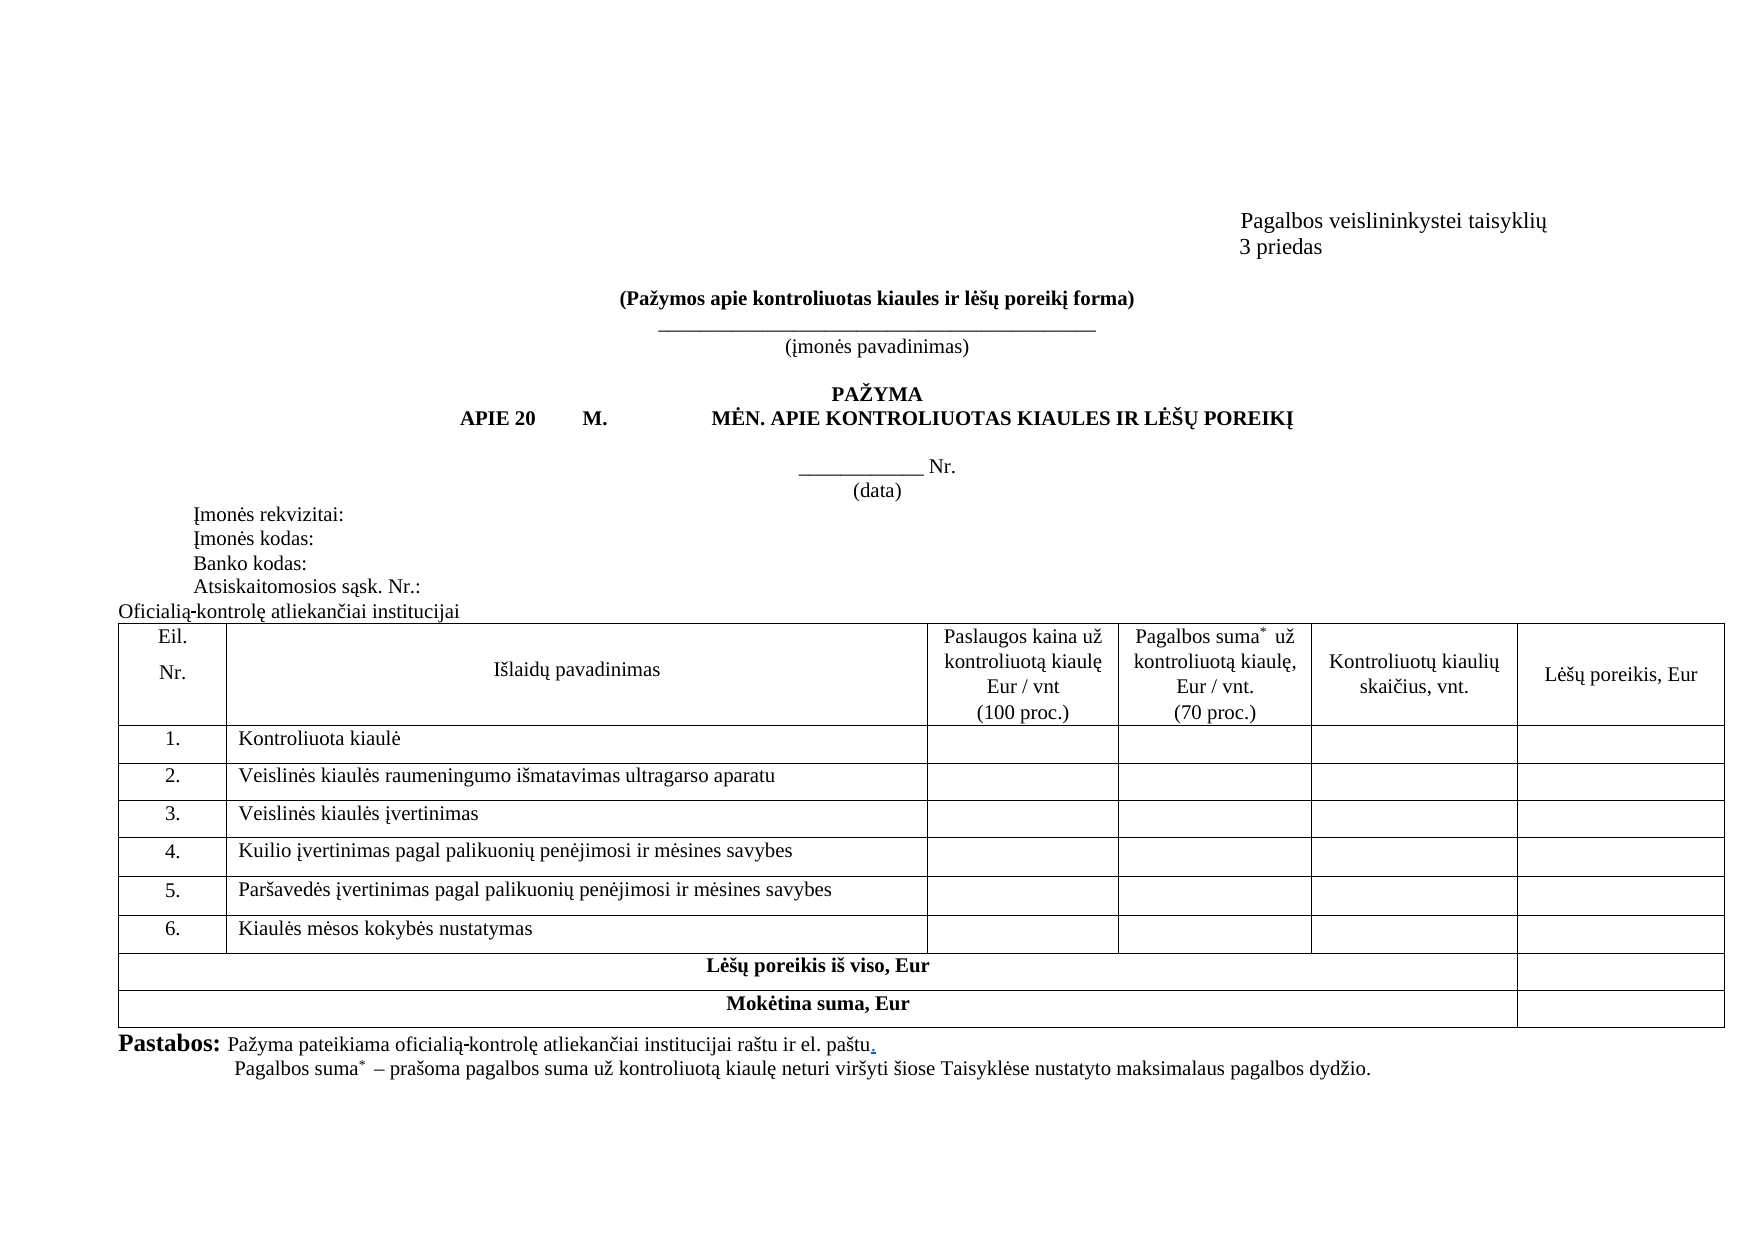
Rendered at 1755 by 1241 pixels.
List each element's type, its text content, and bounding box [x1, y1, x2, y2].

text PAŽYMA [118, 382, 1636, 406]
table_header Pagalbos suma* už kontroliuotą kiaulę, Eur / vnt. (70 proc.) [1119, 624, 1311, 725]
table_cell [1518, 726, 1724, 762]
text APIE 20 M. MĖN. APIE KONTROLIUOTAS KIAULES IR LĖŠŲ POREIKĮ [118, 406, 1636, 430]
table_cell [1518, 838, 1724, 876]
table_cell Veislinės kiaulės raumeningumo išmatavimas ultragarso aparatu [227, 764, 927, 799]
table_cell [928, 877, 1118, 915]
table_cell [928, 916, 1118, 952]
table_header Išlaidų pavadinimas [227, 624, 927, 725]
table_cell [1119, 726, 1311, 762]
text Įmonės rekvizitai: [118, 502, 1636, 526]
table_cell [1119, 877, 1311, 915]
table_cell [1119, 801, 1311, 837]
table_cell [1312, 726, 1517, 762]
table_cell 5. [119, 877, 226, 915]
text Pastabos: Pažyma pateikiama oficialią kontrolę atliekančiai institucijai raštu ir el. paštu. [118, 1028, 1636, 1056]
table_cell [928, 838, 1118, 876]
table_cell 1. [119, 726, 226, 762]
table_header Paslaugos kaina už kontroliuotą kiaulę Eur / vnt (100 proc.) [928, 624, 1118, 725]
table_cell Lėšų poreikis iš viso, Eur [119, 954, 1517, 989]
table_cell 6. [119, 916, 226, 952]
text (data) [118, 478, 1636, 502]
table_cell [1518, 916, 1724, 952]
table_cell [1518, 801, 1724, 837]
table_cell [1119, 838, 1311, 876]
table_cell [1312, 801, 1517, 837]
table_cell Kuilio įvertinimas pagal palikuonių penėjimosi ir mėsines savybes [227, 838, 927, 876]
table_cell [1312, 877, 1517, 915]
table_cell [1312, 916, 1517, 952]
table_cell 4. [119, 838, 226, 876]
text __________________________________________ [118, 310, 1636, 334]
table_cell 2. [119, 764, 226, 799]
text Oficialią kontrolę atliekančiai institucijai [118, 598, 1636, 623]
table_header Eil. Nr. [119, 624, 226, 725]
text Pagalbos veislininkystei taisyklių [1240, 207, 1636, 233]
table_cell 3. [119, 801, 226, 837]
text 3 priedas [1239, 233, 1636, 259]
table_cell [1518, 991, 1724, 1027]
table_cell [1518, 764, 1724, 799]
text (įmonės pavadinimas) [118, 334, 1636, 358]
table_cell Kontroliuota kiaulė [227, 726, 927, 762]
table_header Lėšų poreikis, Eur [1518, 624, 1724, 725]
table_cell [928, 764, 1118, 799]
table_cell [1312, 838, 1517, 876]
table_cell Mokėtina suma, Eur [119, 991, 1517, 1027]
table_cell [1518, 954, 1724, 989]
text Įmonės kodas: [118, 526, 1636, 550]
table_cell [928, 726, 1118, 762]
text Banko kodas: [118, 550, 1636, 574]
table_cell [1312, 764, 1517, 799]
text ____________ Nr. [118, 454, 1636, 478]
table_header Kontroliuotų kiaulių skaičius, vnt. [1312, 624, 1517, 725]
table_cell Kiaulės mėsos kokybės nustatymas [227, 916, 927, 952]
text Pagalbos suma* – prašoma pagalbos suma už kontroliuotą kiaulę neturi viršyti šiose Taisyklėse nustatyto maksimalaus pagalbos dydžio. [118, 1056, 1636, 1080]
table_cell [1518, 877, 1724, 915]
text (Pažymos apie kontroliuotas kiaules ir lėšų poreikį forma) [118, 286, 1636, 310]
table_cell Paršavedės įvertinimas pagal palikuonių penėjimosi ir mėsines savybes [227, 877, 927, 915]
table_cell [928, 801, 1118, 837]
text Atsiskaitomosios sąsk. Nr.: [118, 574, 1636, 598]
table_cell [1119, 764, 1311, 799]
table_cell Veislinės kiaulės įvertinimas [227, 801, 927, 837]
table_cell [1119, 916, 1311, 952]
